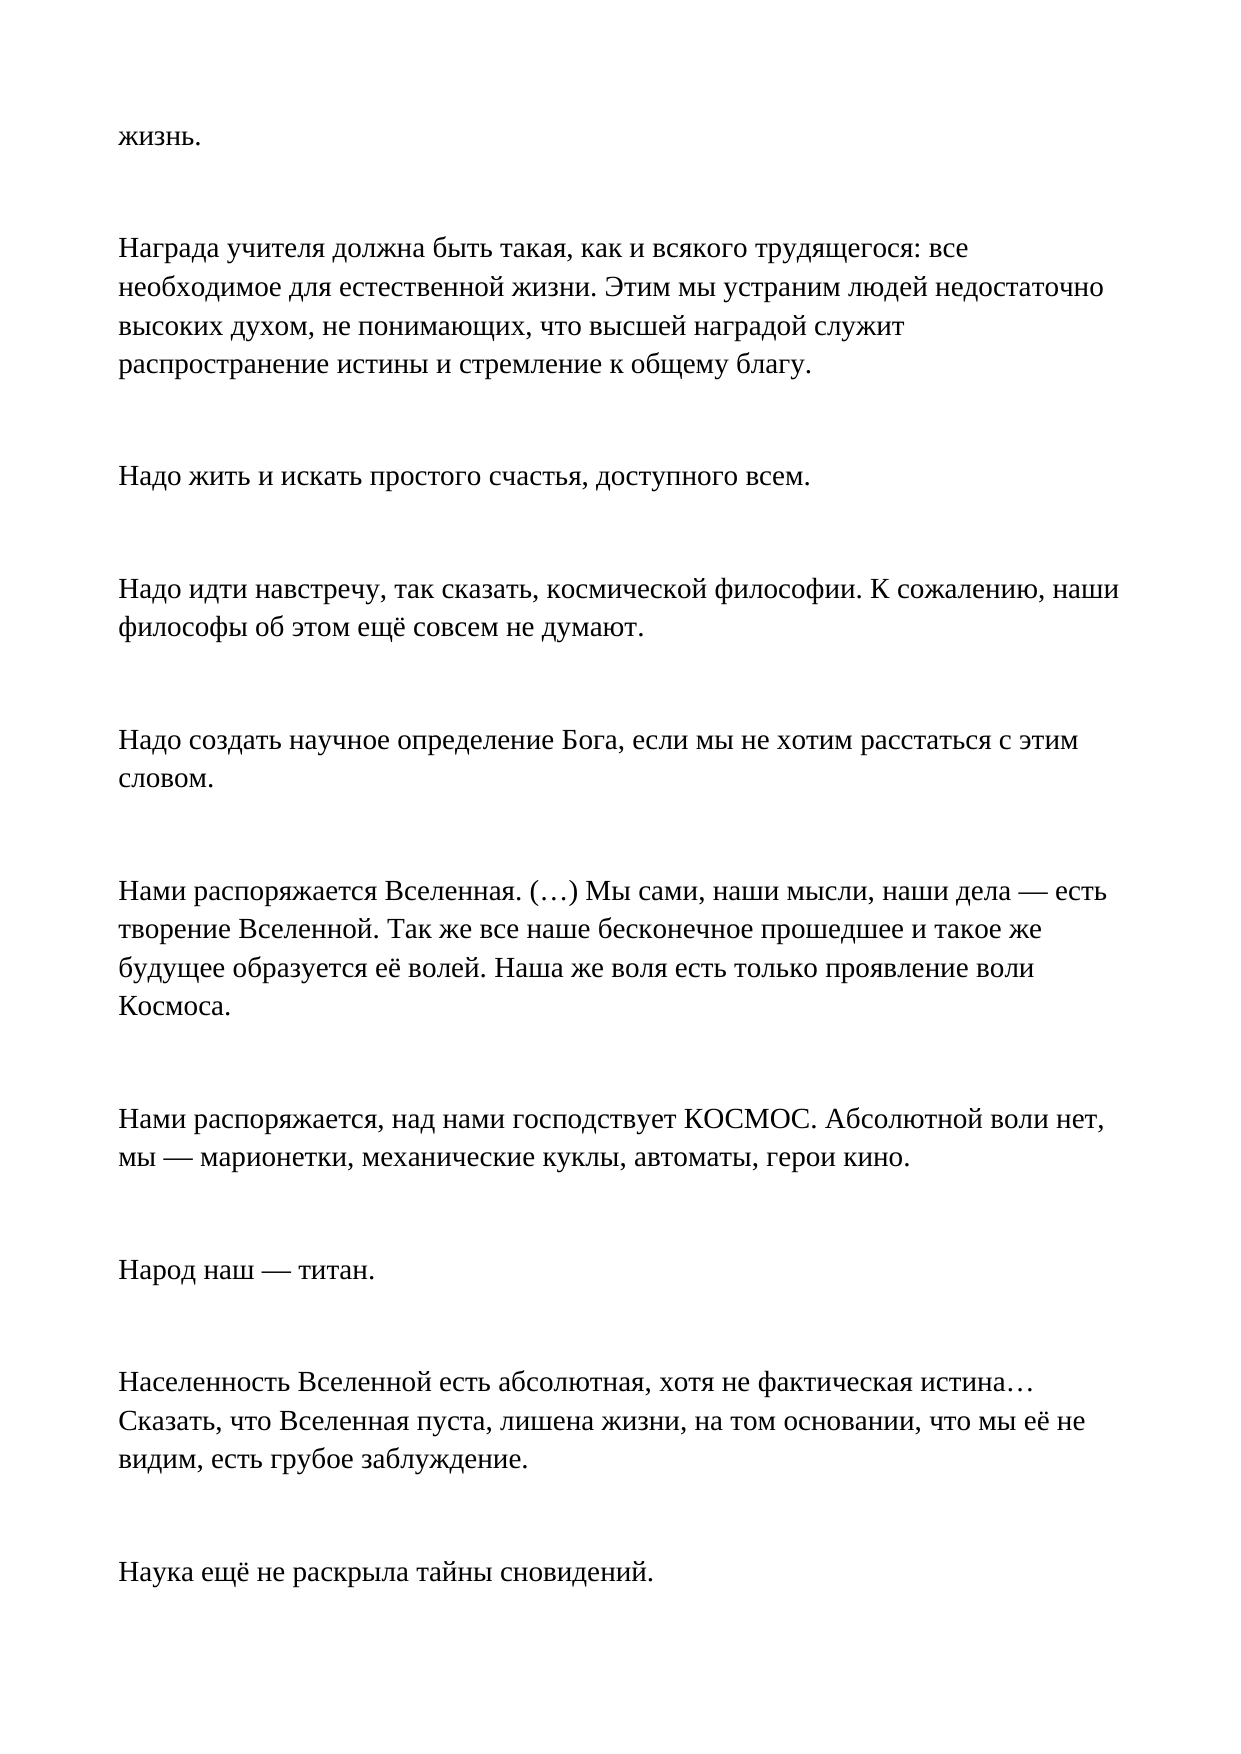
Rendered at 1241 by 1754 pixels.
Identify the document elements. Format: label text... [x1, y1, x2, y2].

text Надо идти навстречу, так сказать, космической философии. К сожалению, наши философы об этом ещё совсем не думают. [118, 571, 1122, 643]
text Нами распоряжается, над нами господствует КОСМОС. Абсолютной воли нет, мы — марионетки, механические куклы, автоматы, герои кино. [118, 1101, 1122, 1173]
text Надо создать научное определение Бога, если мы не хотим расстаться с этим словом. [118, 722, 1122, 794]
text Нами распоряжается Вселенная. (…) Мы сами, наши мысли, наши дела — есть творение Вселенной. Так же все наше бесконечное прошедшее и такое же будущее образуется её волей. Наша же воля есть только проявление воли Космоса. [118, 873, 1122, 1022]
text Надо жить и искать простого счастья, доступного всем. [118, 458, 1122, 492]
text жизнь. [118, 118, 1122, 152]
text Наука ещё не раскрыла тайны сновидений. [118, 1554, 1122, 1587]
text Народ наш — титан. [118, 1252, 1122, 1285]
text Награда учителя должна быть такая, как и всякого трудящегося: все необходимое для естественной жизни. Этим мы устраним людей недостаточно высоких духом, не понимающих, что высшей наградой служит распространение истины и стремление к общему благу. [118, 231, 1122, 380]
text Населенность Вселенной есть абсолютная, хотя не фактическая истина… Сказать, что Вселенная пуста, лишена жизни, на том основании, что мы её не видим, есть грубое заблуждение. [118, 1364, 1122, 1475]
